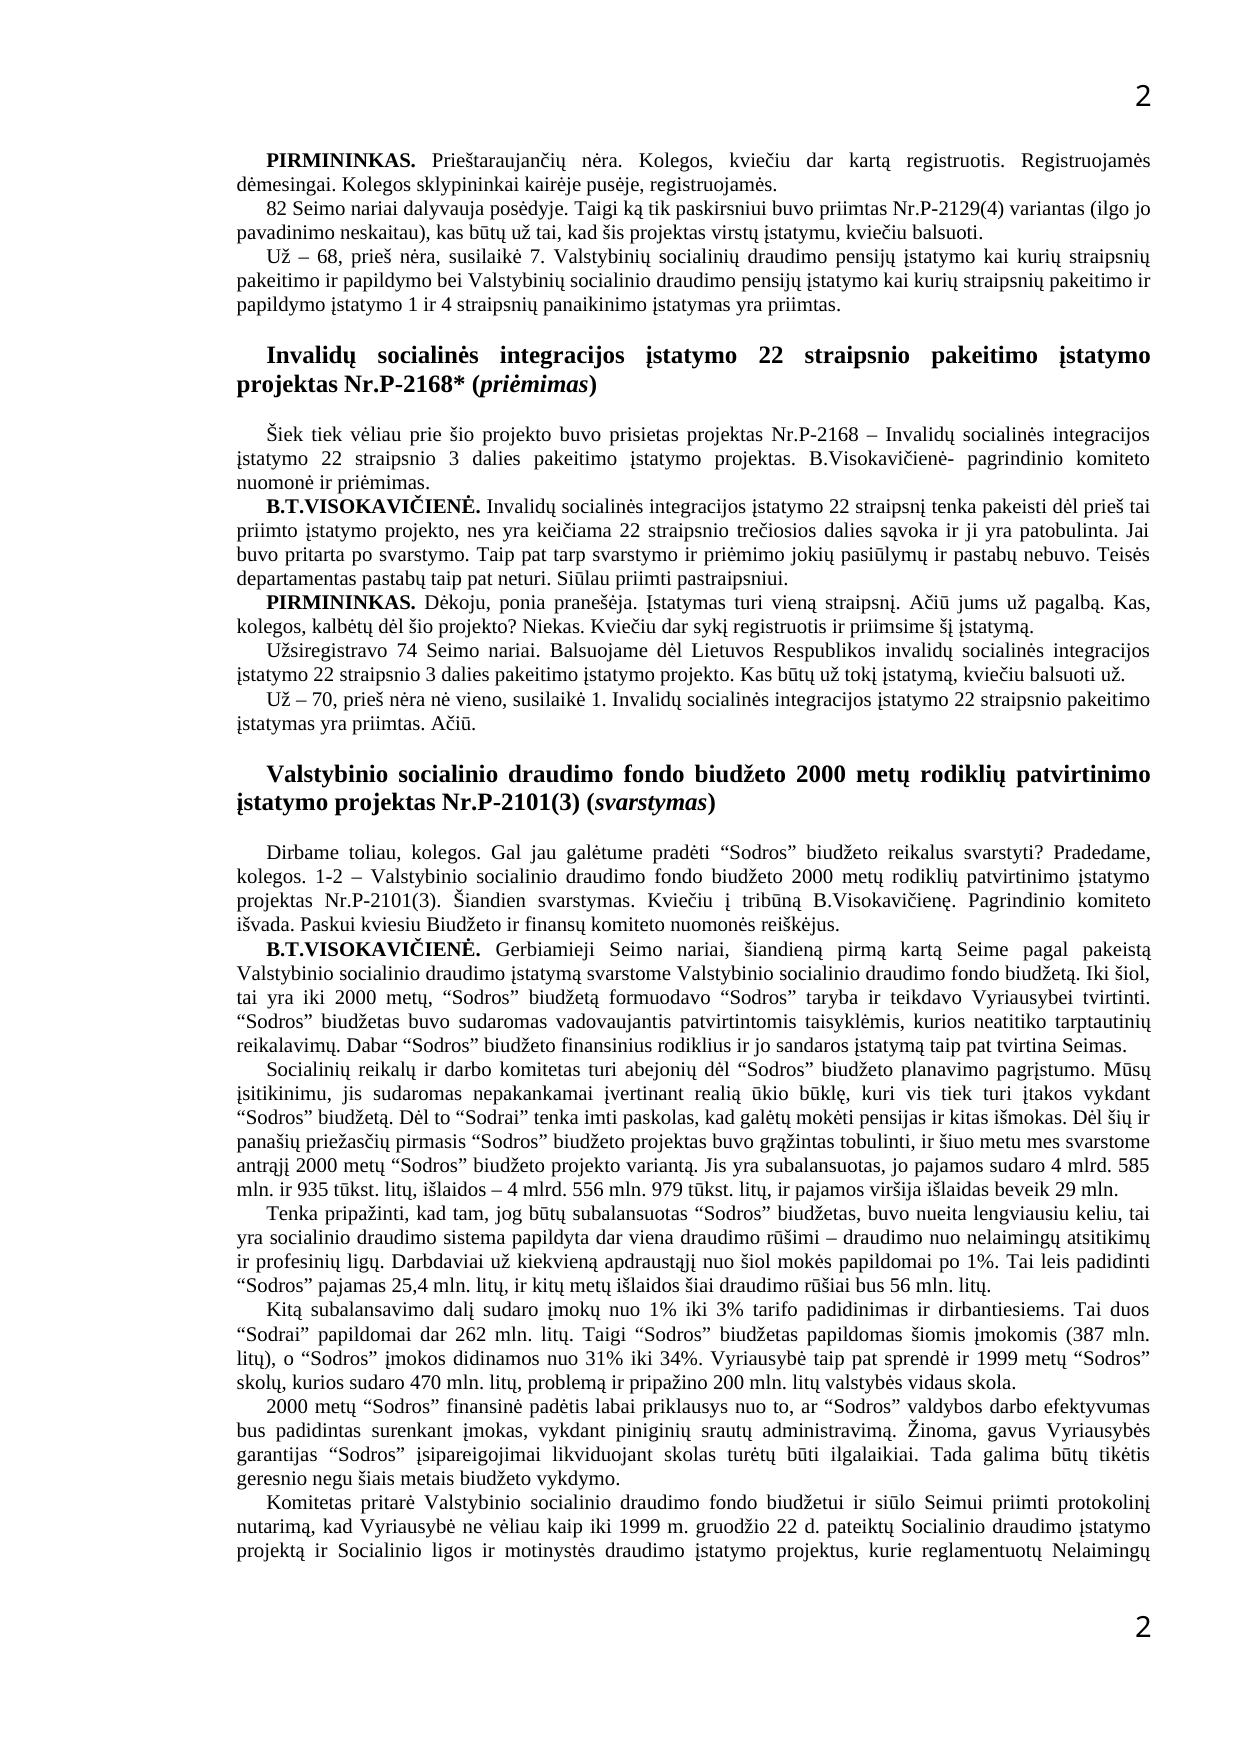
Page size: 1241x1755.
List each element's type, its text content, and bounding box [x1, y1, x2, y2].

text 2000 metų “Sodros” finansinė padėtis labai priklausys nuo to, ar “Sodros” valdybos darbo efektyvumas bus padidintas surenkant įmokas, vykdant piniginių srautų administravimą. Žinoma, gavus Vyriausybės garantijas “Sodros” įsipareigojimai likviduojant skolas turėtų būti ilgalaikiai. Tada galima būtų tikėtis geresnio negu šiais metais biudžeto vykdymo. [236, 1394, 1152, 1490]
text Dirbame toliau, kolegos. Gal jau galėtume pradėti “Sodros” biudžeto reikalus svarstyti? Pradedame, kolegos. 1-2 – Valstybinio socialinio draudimo fondo biudžeto 2000 metų rodiklių patvirtinimo įstatymo projektas Nr.P-2101(3). Šiandien svarstymas. Kviečiu į tribūną B.Visokavičienę. Pagrindinio komiteto išvada. Paskui kviesiu Biudžeto ir finansų komiteto nuomonės reiškėjus. [236, 840, 1152, 936]
text Tenka pripažinti, kad tam, jog būtų subalansuotas “Sodros” biudžetas, buvo nueita lengviausiu keliu, tai yra socialinio draudimo sistema papildyta dar viena draudimo rūšimi – draudimo nuo nelaimingų atsitikimų ir profesinių ligų. Darbdaviai už kiekvieną apdraustąjį nuo šiol mokės papildomai po 1%. Tai leis padidinti “Sodros” pajamas 25,4 mln. litų, ir kitų metų išlaidos šiai draudimo rūšiai bus 56 mln. litų. [236, 1201, 1152, 1297]
text 82 Seimo nariai dalyvauja posėdyje. Taigi ką tik paskirsniui buvo priimtas Nr.P-2129(4) variantas (ilgo jo pavadinimo neskaitau), kas būtų už tai, kad šis projektas virstų įstatymu, kviečiu balsuoti. [236, 196, 1152, 244]
text Valstybinio socialinio draudimo fondo biudžeto 2000 metų rodiklių patvirtinimo įstatymo projektas Nr.P-2101(3) (svarstymas) [236, 759, 1152, 816]
text Už – 68, prieš nėra, susilaikė 7. Valstybinių socialinių draudimo pensijų įstatymo kai kurių straipsnių pakeitimo ir papildymo bei Valstybinių socialinio draudimo pensijų įstatymo kai kurių straipsnių pakeitimo ir papildymo įstatymo 1 ir 4 straipsnių panaikinimo įstatymas yra priimtas. [236, 244, 1152, 316]
text Šiek tiek vėliau prie šio projekto buvo prisietas projektas Nr.P-2168 – Invalidų socialinės integracijos įstatymo 22 straipsnio 3 dalies pakeitimo įstatymo projektas. B.Visokavičienė- pagrindinio komiteto nuomonė ir priėmimas. [236, 422, 1152, 494]
text PIRMININKAS. Prieštaraujančių nėra. Kolegos, kviečiu dar kartą registruotis. Registruojamės dėmesingai. Kolegos sklypininkai kairėje pusėje, registruojamės. [236, 148, 1152, 196]
text Invalidų socialinės integracijos įstatymo 22 straipsnio pakeitimo įstatymo projektas Nr.P-2168* (priėmimas) [236, 340, 1152, 398]
text PIRMININKAS. Dėkoju, ponia pranešėja. Įstatymas turi vieną straipsnį. Ačiū jums už pagalbą. Kas, kolegos, kalbėtų dėl šio projekto? Niekas. Kviečiu dar sykį registruotis ir priimsime šį įstatymą. [236, 590, 1152, 638]
text B.T.VISOKAVIČIENĖ. Gerbiamieji Seimo nariai, šiandieną pirmą kartą Seime pagal pakeistą Valstybinio socialinio draudimo įstatymą svarstome Valstybinio socialinio draudimo fondo biudžetą. Iki šiol, tai yra iki 2000 metų, “Sodros” biudžetą formuodavo “Sodros” taryba ir teikdavo Vyriausybei tvirtinti. “Sodros” biudžetas buvo sudaromas vadovaujantis patvirtintomis taisyklėmis, kurios neatitiko tarptautinių reikalavimų. Dabar “Sodros” biudžeto finansinius rodiklius ir jo sandaros įstatymą taip pat tvirtina Seimas. [236, 936, 1152, 1057]
text Už – 70, prieš nėra nė vieno, susilaikė 1. Invalidų socialinės integracijos įstatymo 22 straipsnio pakeitimo įstatymas yra priimtas. Ačiū. [236, 686, 1152, 734]
text B.T.VISOKAVIČIENĖ. Invalidų socialinės integracijos įstatymo 22 straipsnį tenka pakeisti dėl prieš tai priimto įstatymo projekto, nes yra keičiama 22 straipsnio trečiosios dalies sąvoka ir ji yra patobulinta. Jai buvo pritarta po svarstymo. Taip pat tarp svarstymo ir priėmimo jokių pasiūlymų ir pastabų nebuvo. Teisės departamentas pastabų taip pat neturi. Siūlau priimti pastraipsniui. [236, 494, 1152, 590]
text Komitetas pritarė Valstybinio socialinio draudimo fondo biudžetui ir siūlo Seimui priimti protokolinį nutarimą, kad Vyriausybė ne vėliau kaip iki 1999 m. gruodžio 22 d. pateiktų Socialinio draudimo įstatymo projektą ir Socialinio ligos ir motinystės draudimo įstatymo projektus, kurie reglamentuotų Nelaimingų [236, 1490, 1152, 1562]
text Kitą subalansavimo dalį sudaro įmokų nuo 1% iki 3% tarifo padidinimas ir dirbantiesiems. Tai duos “Sodrai” papildomai dar 262 mln. litų. Taigi “Sodros” biudžetas papildomas šiomis įmokomis (387 mln. litų), o “Sodros” įmokos didinamos nuo 31% iki 34%. Vyriausybė taip pat sprendė ir 1999 metų “Sodros” skolų, kurios sudaro 470 mln. litų, problemą ir pripažino 200 mln. litų valstybės vidaus skola. [236, 1297, 1152, 1394]
text Užsiregistravo 74 Seimo nariai. Balsuojame dėl Lietuvos Respublikos invalidų socialinės integracijos įstatymo 22 straipsnio 3 dalies pakeitimo įstatymo projekto. Kas būtų už tokį įstatymą, kviečiu balsuoti už. [236, 638, 1152, 686]
text Socialinių reikalų ir darbo komitetas turi abejonių dėl “Sodros” biudžeto planavimo pagrįstumo. Mūsų įsitikinimu, jis sudaromas nepakankamai įvertinant realią ūkio būklę, kuri vis tiek turi įtakos vykdant “Sodros” biudžetą. Dėl to “Sodrai” tenka imti paskolas, kad galėtų mokėti pensijas ir kitas išmokas. Dėl šių ir panašių priežasčių pirmasis “Sodros” biudžeto projektas buvo grąžintas tobulinti, ir šiuo metu mes svarstome antrąjį 2000 metų “Sodros” biudžeto projekto variantą. Jis yra subalansuotas, jo pajamos sudaro 4 mlrd. 585 mln. ir 935 tūkst. litų, išlaidos – 4 mlrd. 556 mln. 979 tūkst. litų, ir pajamos viršija išlaidas beveik 29 mln. [236, 1057, 1152, 1201]
